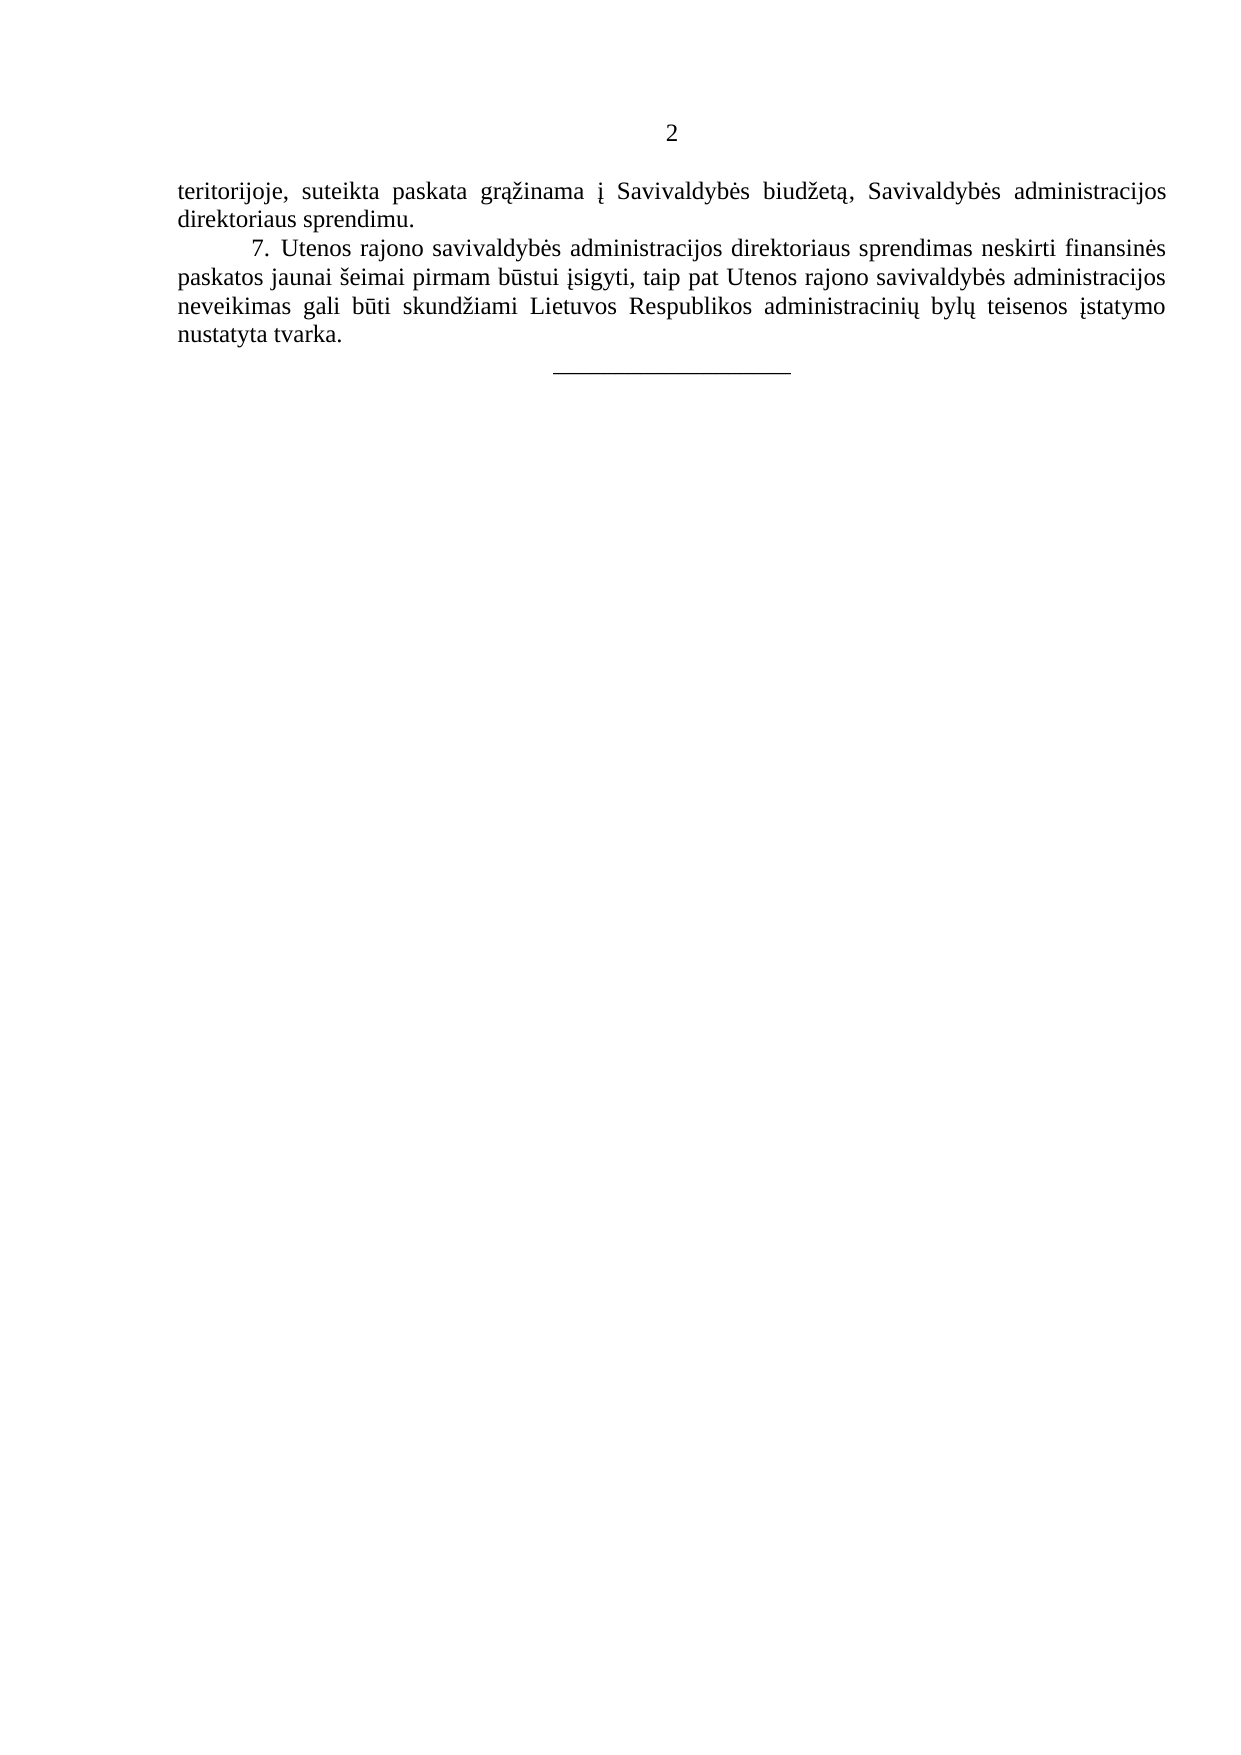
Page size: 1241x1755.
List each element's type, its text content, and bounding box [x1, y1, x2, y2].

text 7. Utenos rajono savivaldybės administracijos direktoriaus sprendimas neskirti finansinės paskatos jaunai šeimai pirmam būstui įsigyti, taip pat Utenos rajono savivaldybės administracijos neveikimas gali būti skundžiami Lietuvos Respublikos administracinių bylų teisenos įstatymo nustatyta tvarka. [177, 233, 1167, 348]
text teritorijoje, suteikta paskata grąžinama į Savivaldybės biudžetą, Savivaldybės administracijos direktoriaus sprendimu. [177, 176, 1167, 233]
text ___________________ [177, 348, 1167, 377]
